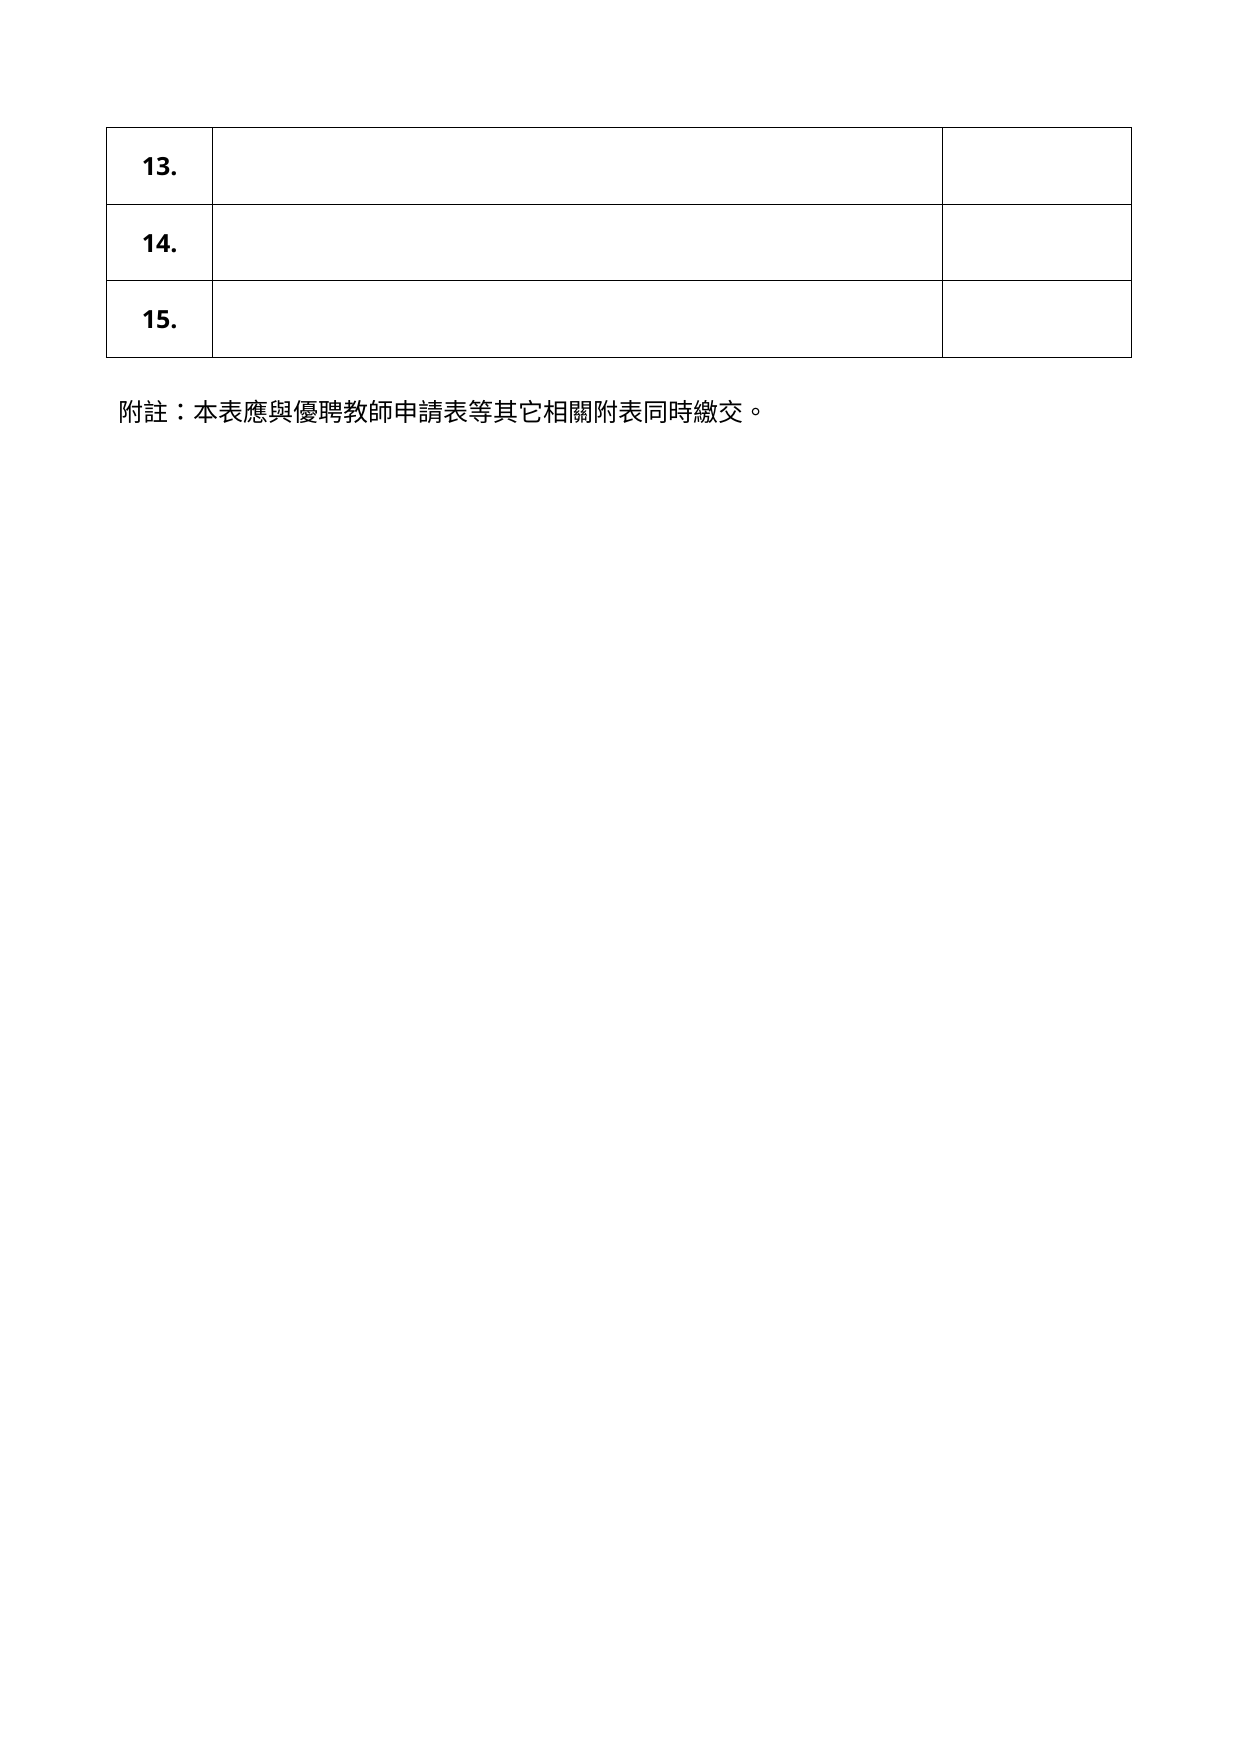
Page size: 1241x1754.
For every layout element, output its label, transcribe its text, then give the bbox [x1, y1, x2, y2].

text 附註：本表應與優聘教師申請表等其它相關附表同時繳交。 [118, 392, 1122, 429]
table_cell [943, 128, 1131, 203]
table_cell [213, 128, 942, 203]
table_cell [213, 205, 942, 280]
table_cell [943, 281, 1131, 357]
table_cell 14. [107, 205, 212, 280]
table_cell [213, 281, 942, 357]
table_cell [943, 205, 1131, 280]
table_cell 13. [107, 128, 212, 203]
table_cell 15. [107, 281, 212, 357]
